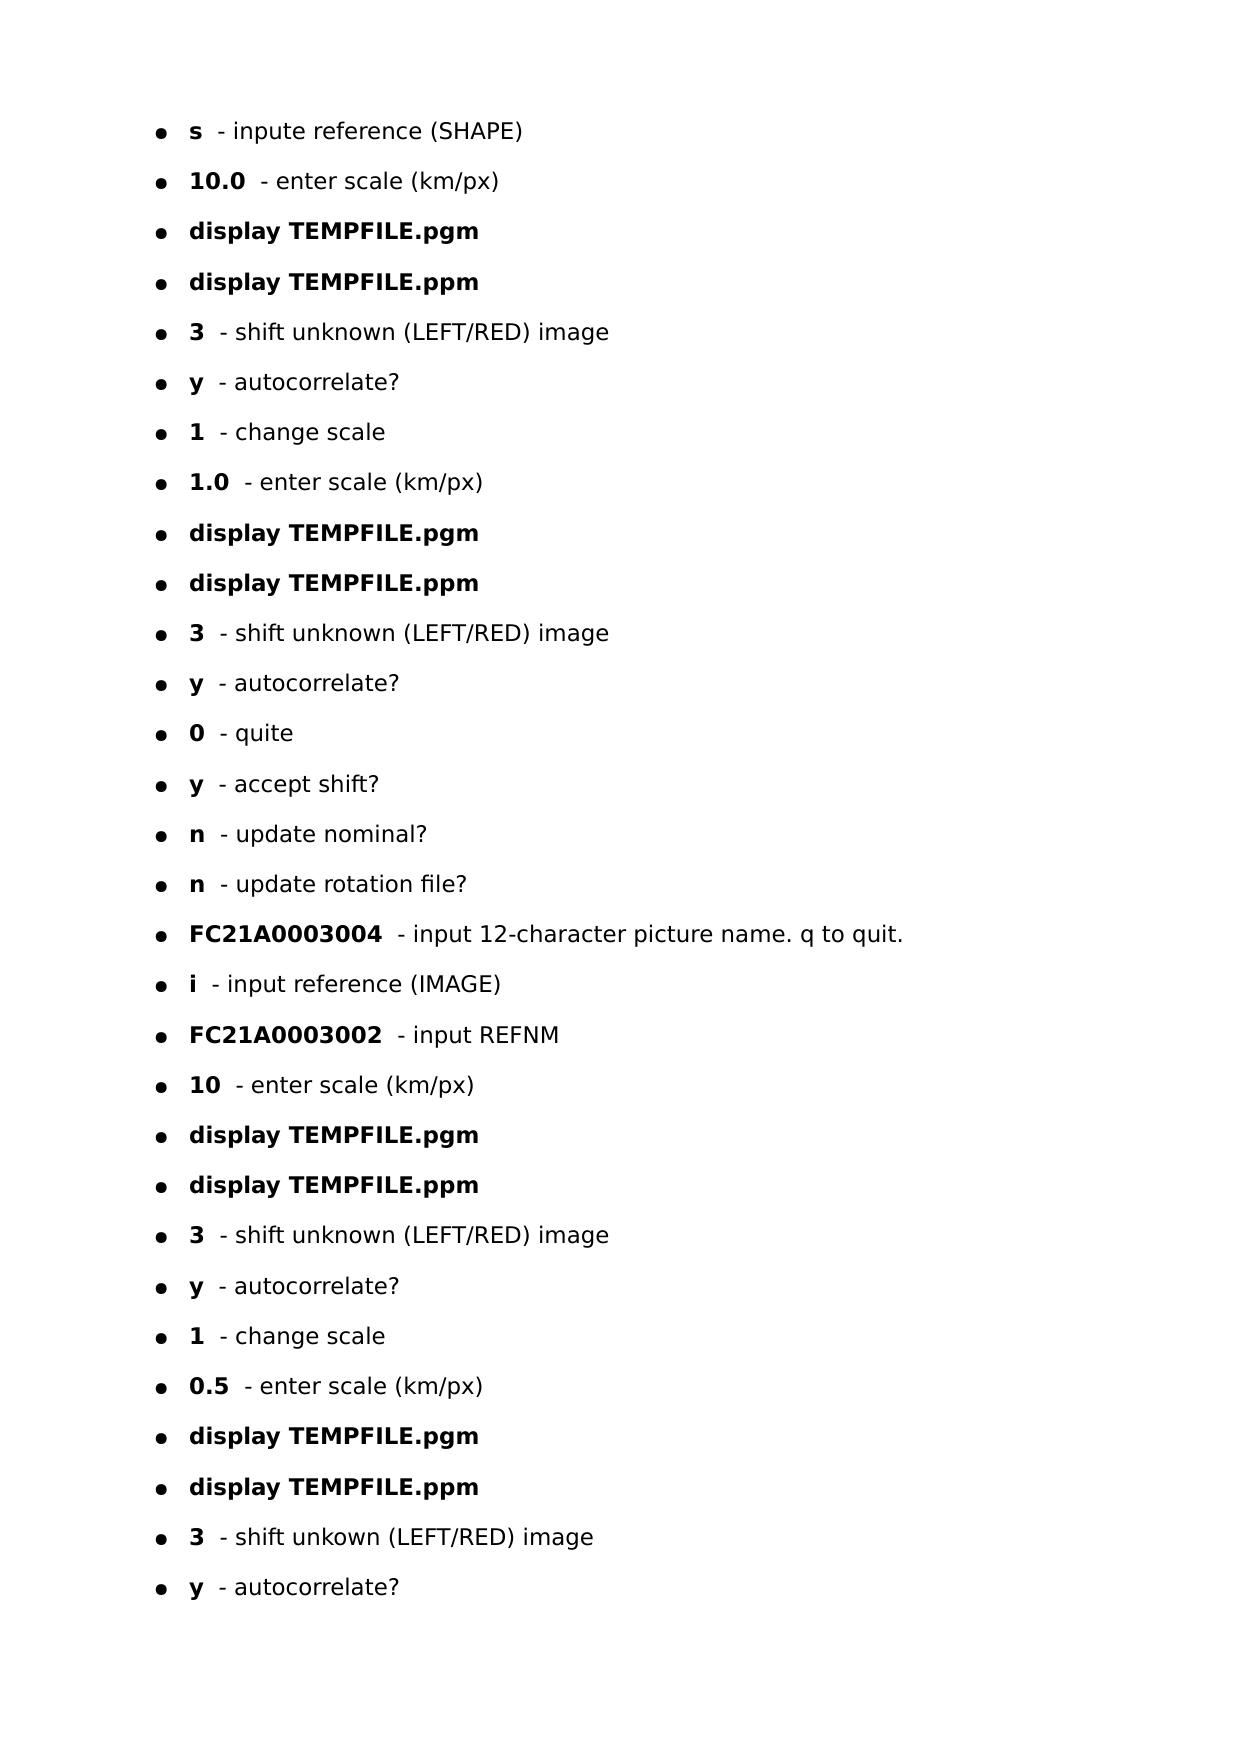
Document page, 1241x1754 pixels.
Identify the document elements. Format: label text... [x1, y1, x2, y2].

list 3 - shift unknown (LEFT/RED) image [153, 620, 1122, 647]
list display TEMPFILE.pgm [153, 1423, 1122, 1450]
list 1 - change scale [153, 419, 1122, 446]
list n - update nominal? [153, 821, 1122, 848]
list display TEMPFILE.pgm [153, 1122, 1122, 1149]
list y - accept shift? [153, 771, 1122, 797]
list 3 - shift unkown (LEFT/RED) image [153, 1524, 1122, 1551]
list FC21A0003002 - input REFNM [153, 1022, 1122, 1048]
list 3 - shift unknown (LEFT/RED) image [153, 1223, 1122, 1249]
list 10 - enter scale (km/px) [153, 1072, 1122, 1099]
list FC21A0003004 - input 12-character picture name. q to quit. [153, 921, 1122, 948]
list 1 - change scale [153, 1323, 1122, 1350]
list 0.5 - enter scale (km/px) [153, 1373, 1122, 1400]
list i - input reference (IMAGE) [153, 972, 1122, 998]
list display TEMPFILE.pgm [153, 218, 1122, 245]
list 1.0 - enter scale (km/px) [153, 469, 1122, 496]
list y - autocorrelate? [153, 670, 1122, 697]
list display TEMPFILE.ppm [153, 1474, 1122, 1500]
list 10.0 - enter scale (km/px) [153, 168, 1122, 195]
list 0 - quite [153, 721, 1122, 747]
list y - autocorrelate? [153, 1273, 1122, 1299]
list display TEMPFILE.pgm [153, 520, 1122, 546]
list s - inpute reference (SHAPE) [153, 118, 1122, 145]
list n - update rotation file? [153, 871, 1122, 898]
list display TEMPFILE.ppm [153, 269, 1122, 295]
list y - autocorrelate? [153, 369, 1122, 396]
list 3 - shift unknown (LEFT/RED) image [153, 319, 1122, 346]
list display TEMPFILE.ppm [153, 570, 1122, 597]
list y - autocorrelate? [153, 1574, 1122, 1601]
list display TEMPFILE.ppm [153, 1172, 1122, 1199]
